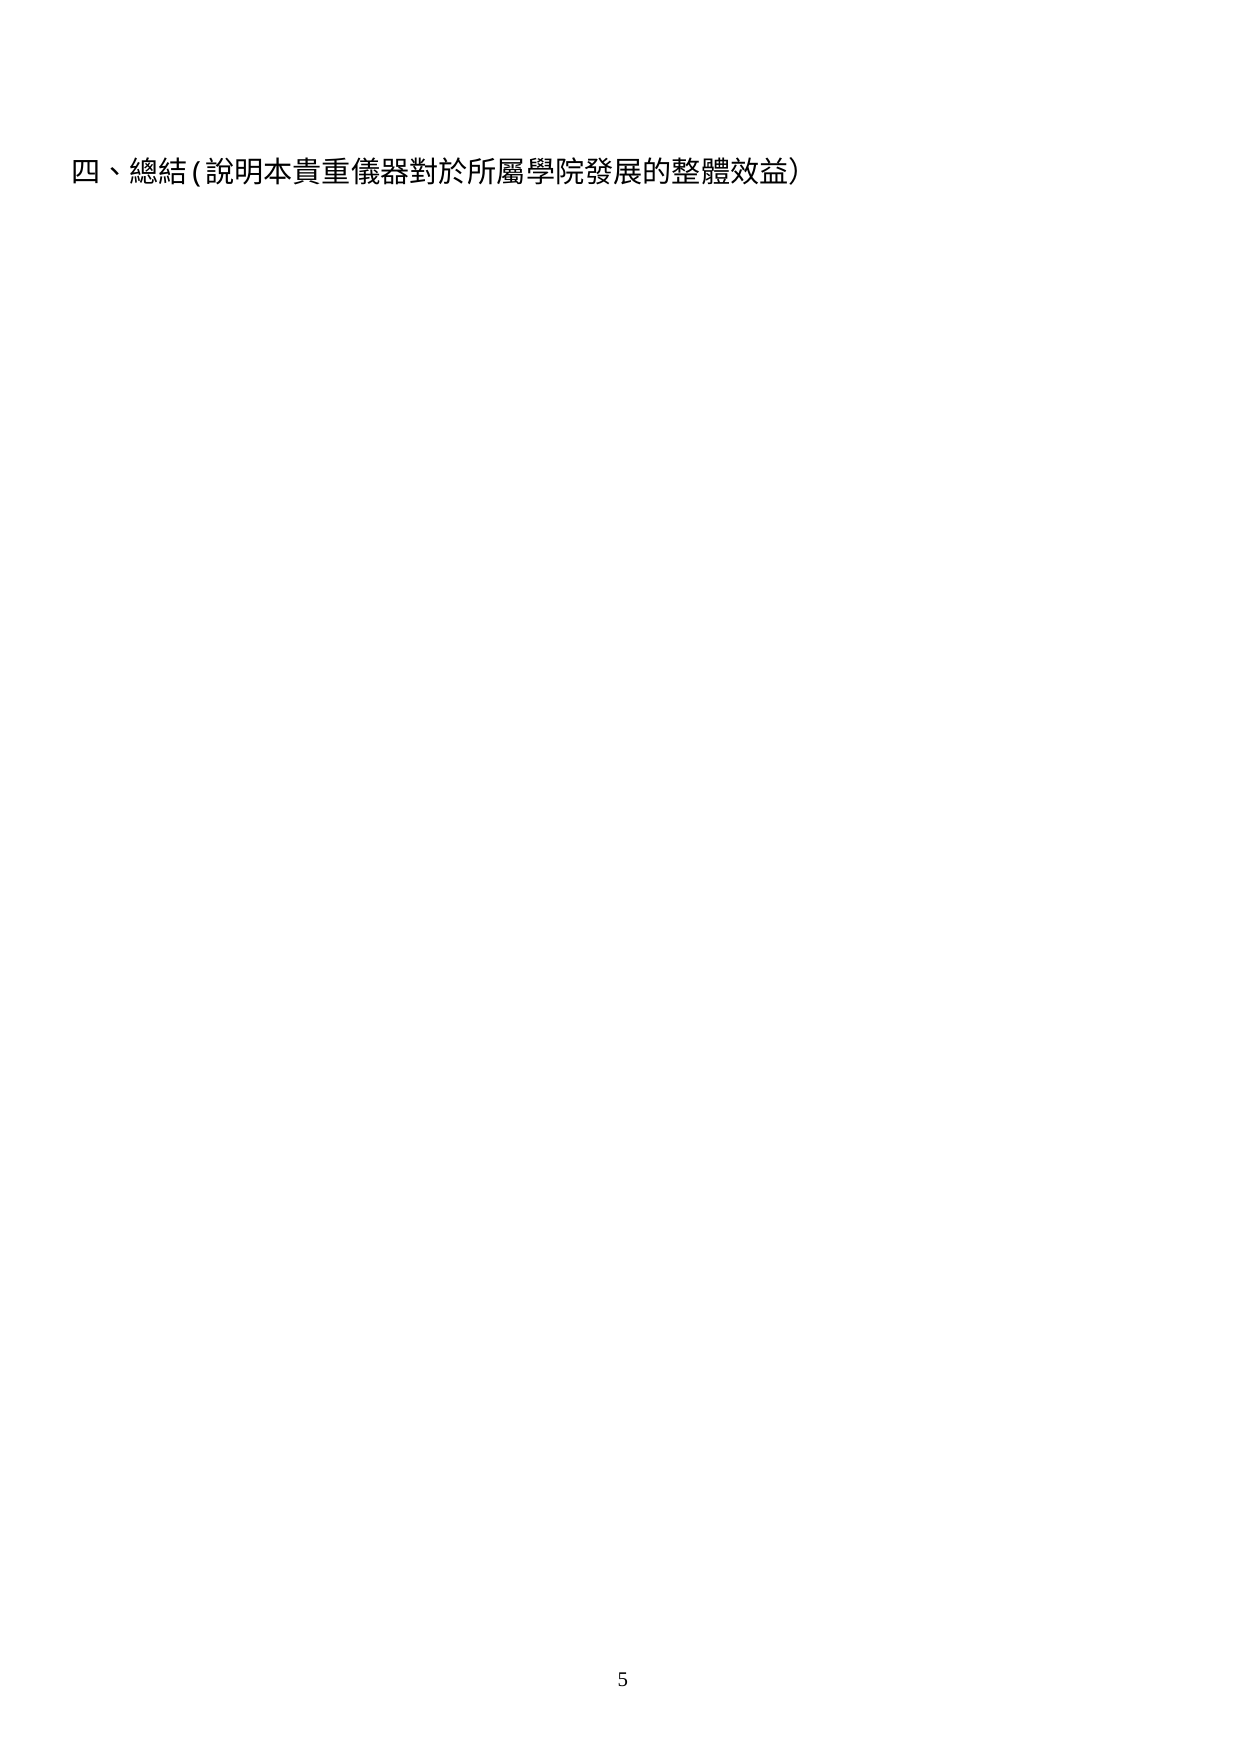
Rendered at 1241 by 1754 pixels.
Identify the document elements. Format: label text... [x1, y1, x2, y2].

text 四、總結(說明本貴重儀器對於所屬學院發展的整體效益） [71, 128, 1169, 191]
